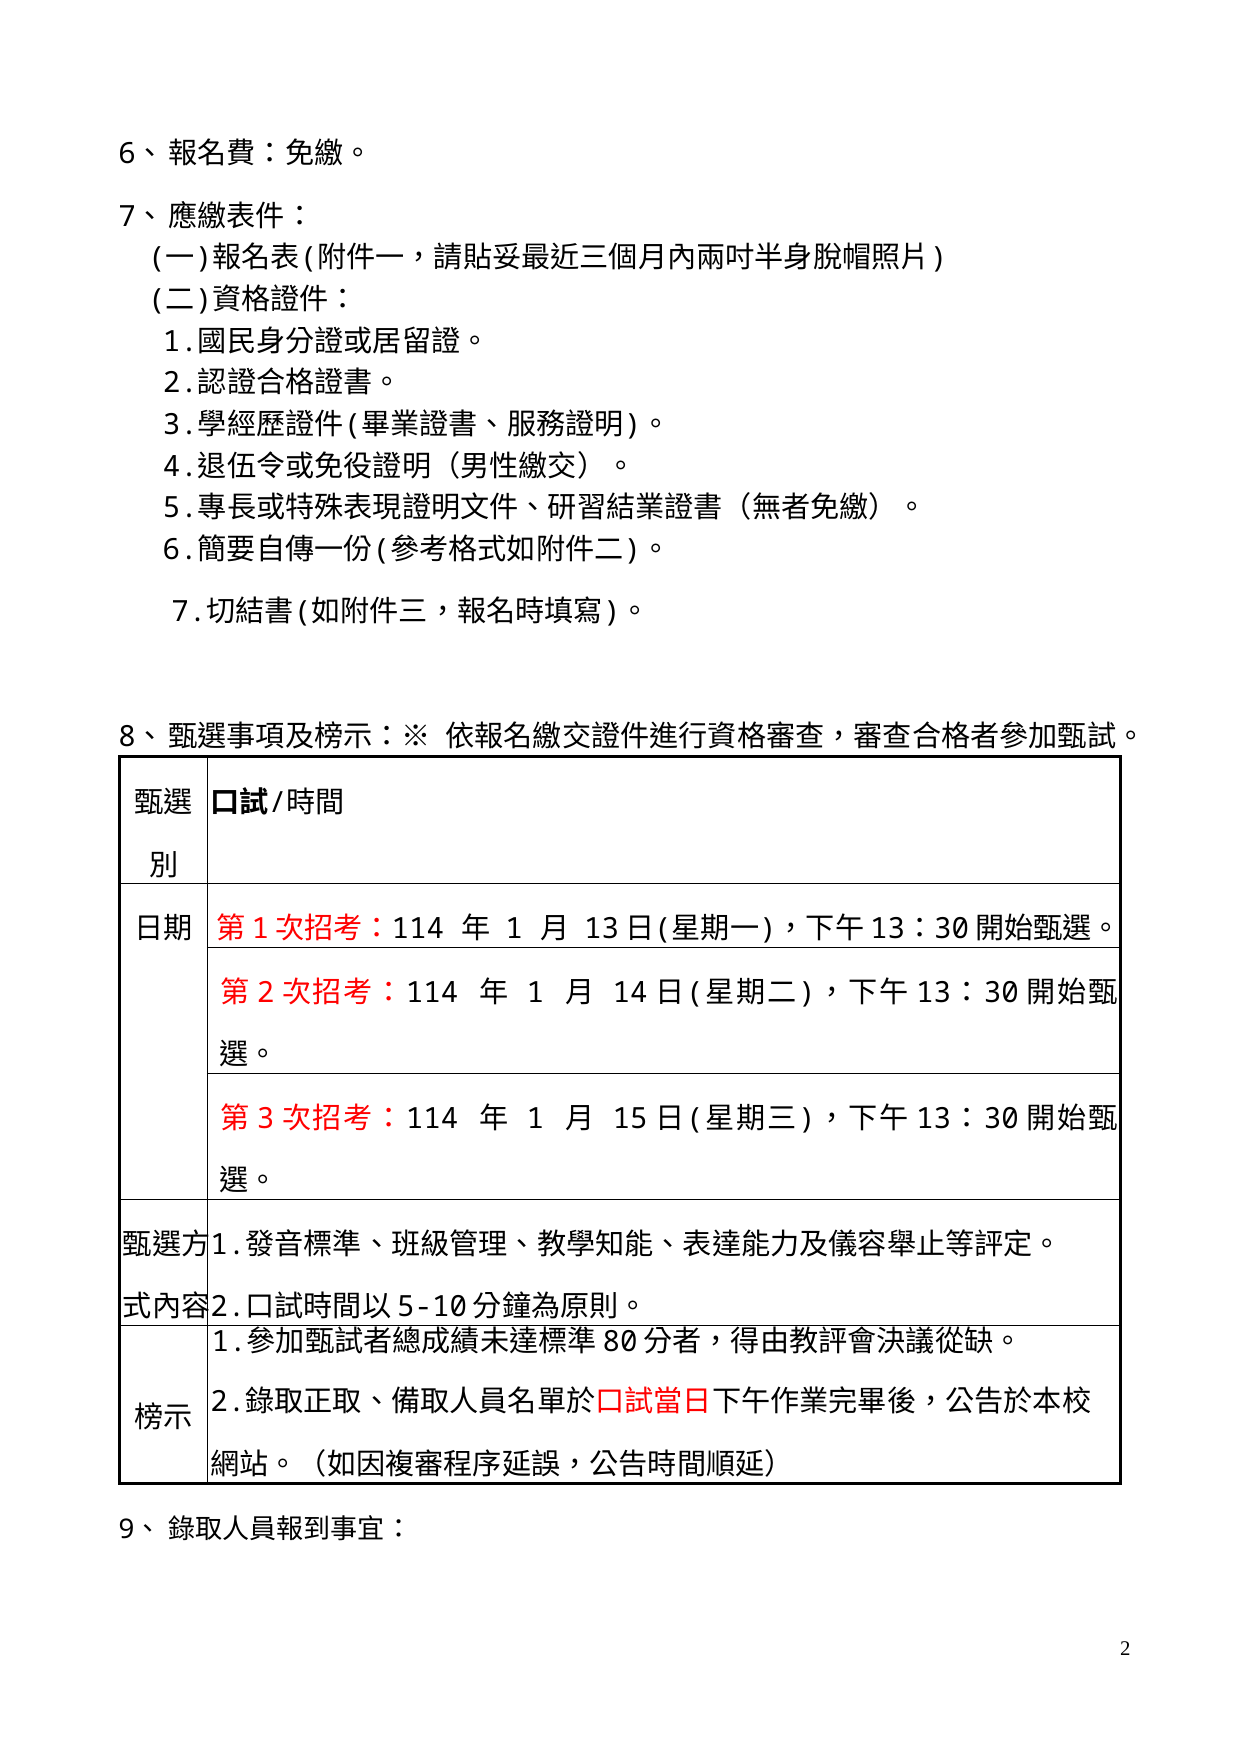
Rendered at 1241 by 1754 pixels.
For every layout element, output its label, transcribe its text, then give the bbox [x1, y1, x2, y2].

text 4.退伍令或免役證明（男性繳交）。 [163, 443, 1122, 484]
table_cell 第1次招考：114 年 1 月 13日(星期一)，下午13：30開始甄選。 [208, 884, 1119, 947]
list 應繳表件： [118, 172, 1123, 234]
text (一)報名表(附件一，請貼妥最近三個月內兩吋半身脫帽照片) [148, 234, 1122, 276]
table_cell 1.發音標準、班級管理、教學知能、表達能力及儀容舉止等評定。 2.口試時間以5-10分鐘為原則。 [208, 1200, 1119, 1325]
list 甄選事項及榜示：※ 依報名繳交證件進行資格審查，審查合格者參加甄試。 [118, 693, 1123, 755]
table_cell 1.參加甄試者總成績未達標準80分者，得由教評會決議從缺。 2.錄取正取、備取人員名單於口試當日下午作業完畢後，公告於本校網站。（如因複審程序延誤，公告時間順延） [208, 1326, 1119, 1482]
table_cell 日期 [121, 884, 207, 1199]
table_cell 第3次招考：114 年 1 月 15日(星期三)，下午13：30開始甄選。 [208, 1074, 1119, 1199]
text 1.國民身分證或居留證。 [163, 318, 1122, 359]
list 報名費：免繳。 [118, 109, 1123, 172]
text 5.專長或特殊表現證明文件、研習結業證書（無者免繳）。 [163, 484, 1122, 526]
table_header 甄選別 [121, 758, 207, 883]
table_cell 甄選方式內容 [121, 1200, 207, 1325]
text 3.學經歷證件(畢業證書、服務證明)。 [163, 401, 1122, 443]
table_cell 第2次招考：114 年 1 月 14日(星期二)，下午13：30開始甄選。 [208, 948, 1119, 1073]
list 錄取人員報到事宜： [118, 1485, 1123, 1548]
text 2.認證合格證書。 [163, 359, 1122, 401]
text 7.切結書(如附件三，報名時填寫)。 [118, 568, 1122, 630]
text 6.簡要自傳一份(參考格式如附件二)。 [162, 526, 1122, 568]
table_cell 榜示 [121, 1326, 207, 1482]
table_header 口試/時間 [208, 758, 1119, 883]
text (二)資格證件： [148, 276, 1122, 318]
